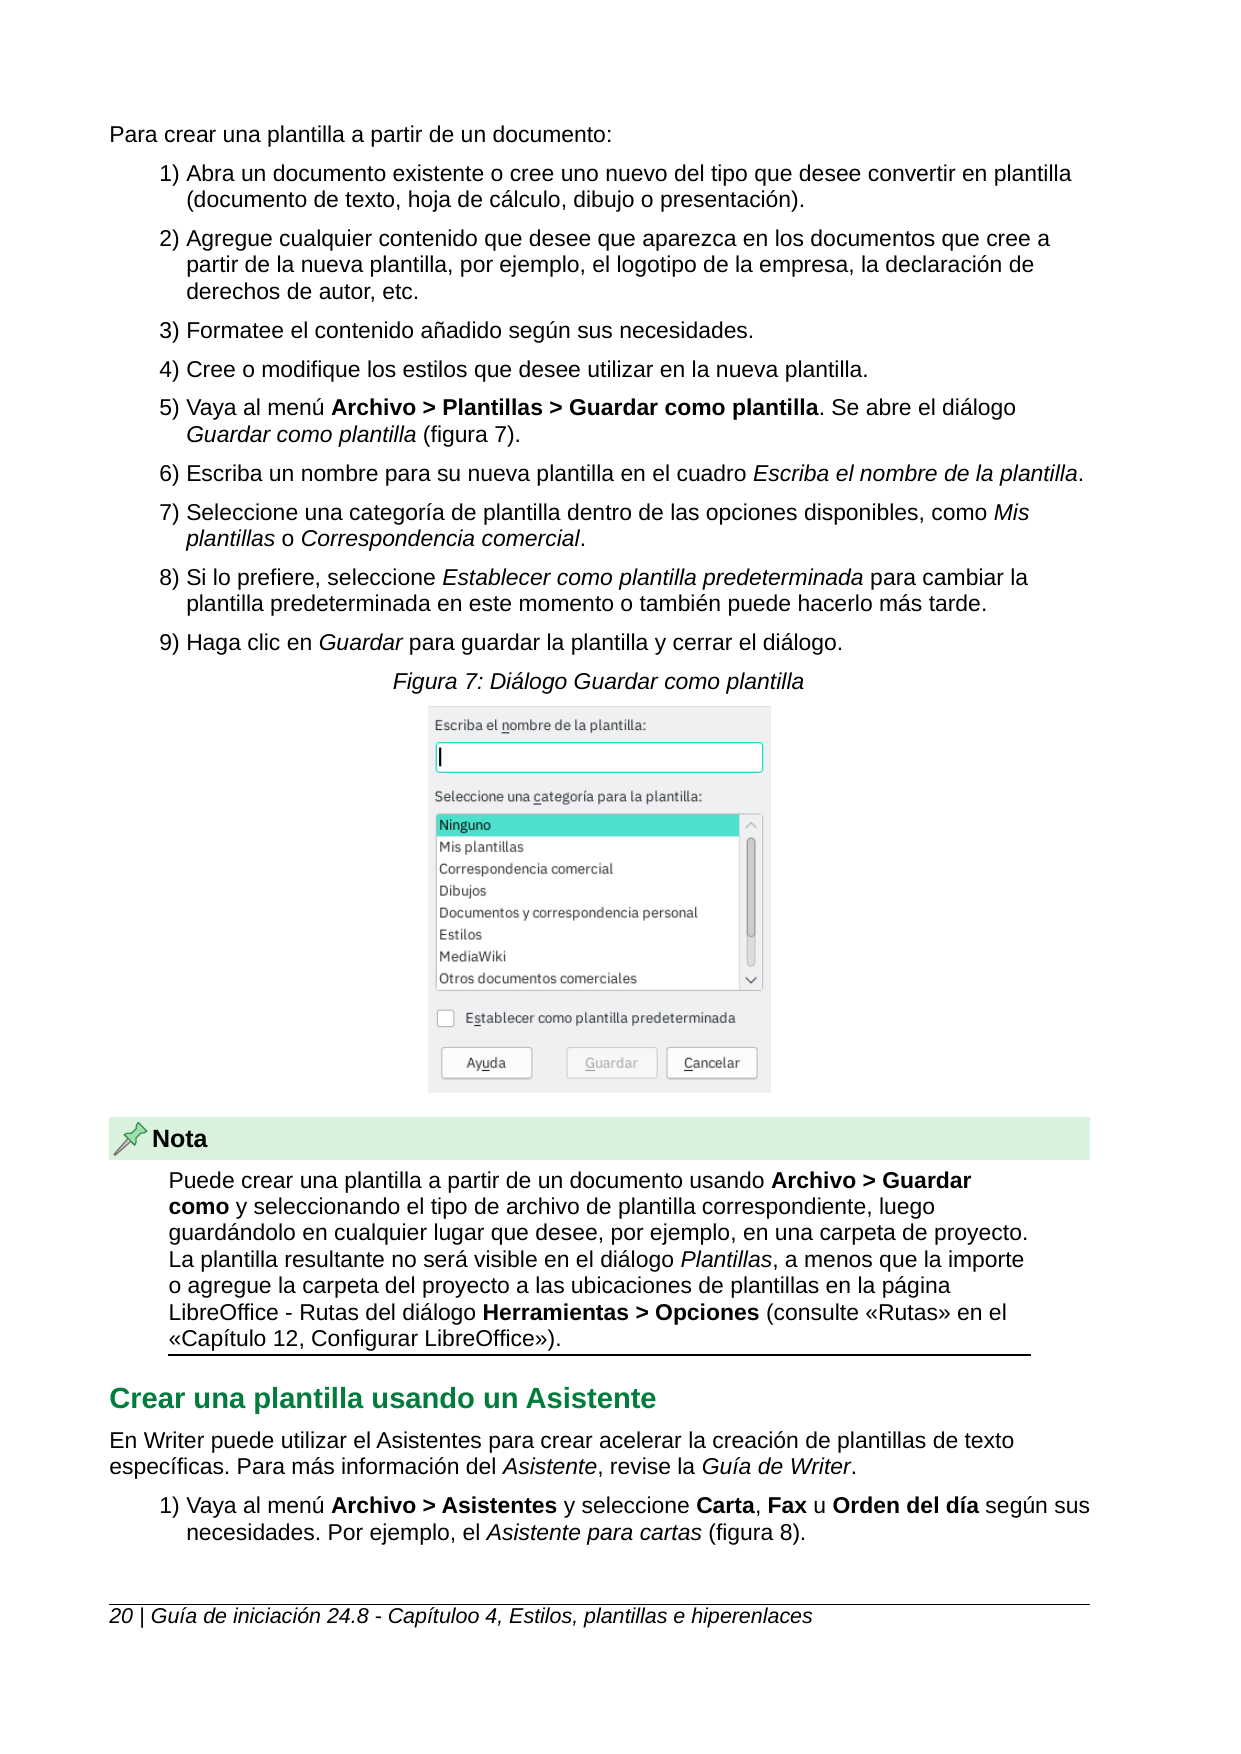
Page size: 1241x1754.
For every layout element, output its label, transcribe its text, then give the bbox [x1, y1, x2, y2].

subtitle Crear una plantilla usando un Asistente [109, 1381, 1090, 1414]
list En Writer puede utilizar el Asistentes para crear acelerar la creación de plantillas de texto específicas. Para más información del Asistente, revise la Guía de Writer. [109, 1427, 1090, 1479]
list Seleccione una categoría de plantilla dentro de las opciones disponibles, como Mis plantillas o Correspondencia comercial. [186, 498, 1090, 551]
subtitle Nota [109, 1117, 1090, 1160]
list Escriba un nombre para su nueva plantilla en el cuadro Escriba el nombre de la plantilla. [186, 459, 1090, 486]
list Haga clic en Guardar para guardar la plantilla y cerrar el diálogo. [186, 629, 1090, 655]
list Para crear una plantilla a partir de un documento: [109, 121, 1090, 147]
list Abra un documento existente o cree uno nuevo del tipo que desee convertir en plantilla (documento de texto, hoja de cálculo, dibujo o presentación). [186, 160, 1090, 213]
picture [427, 706, 772, 1093]
text Puede crear una plantilla a partir de un documento usando Archivo > Guardar como y seleccionando el tipo de archivo de plantilla correspondiente, luego guardándolo en cualquier lugar que desee, por ejemplo, en una carpeta de proyecto. La plantilla resultante no será visible en el diálogo Plantillas, a menos que la importe o agregue la carpeta del proyecto a las ubicaciones de plantillas en la página LibreOffice - Rutas del diálogo Herramientas > Opciones (consulte «Rutas» en el «Capítulo 12, Configurar LibreOffice»). [168, 1167, 1031, 1354]
list Cree o modifique los estilos que desee utilizar en la nueva plantilla. [186, 356, 1090, 382]
list Si lo prefiere, seleccione Establecer como plantilla predeterminada para cambiar la plantilla predeterminada en este momento o también puede hacerlo más tarde. [186, 564, 1090, 616]
list Agregue cualquier contenido que desee que aparezca en los documentos que cree a partir de la nueva plantilla, por ejemplo, el logotipo de la empresa, la declaración de derechos de autor, etc. [186, 225, 1090, 304]
list Vaya al menú Archivo > Plantillas > Guardar como plantilla. Se abre el diálogo Guardar como plantilla (figura 7). [186, 394, 1090, 447]
text Figura 7: Diálogo Guardar como plantilla [393, 668, 806, 694]
list Formatee el contenido añadido según sus necesidades. [186, 317, 1090, 343]
list Vaya al menú Archivo > Asistentes y seleccione Carta, Fax u Orden del día según sus necesidades. Por ejemplo, el Asistente para cartas (figura 8). [186, 1492, 1090, 1545]
